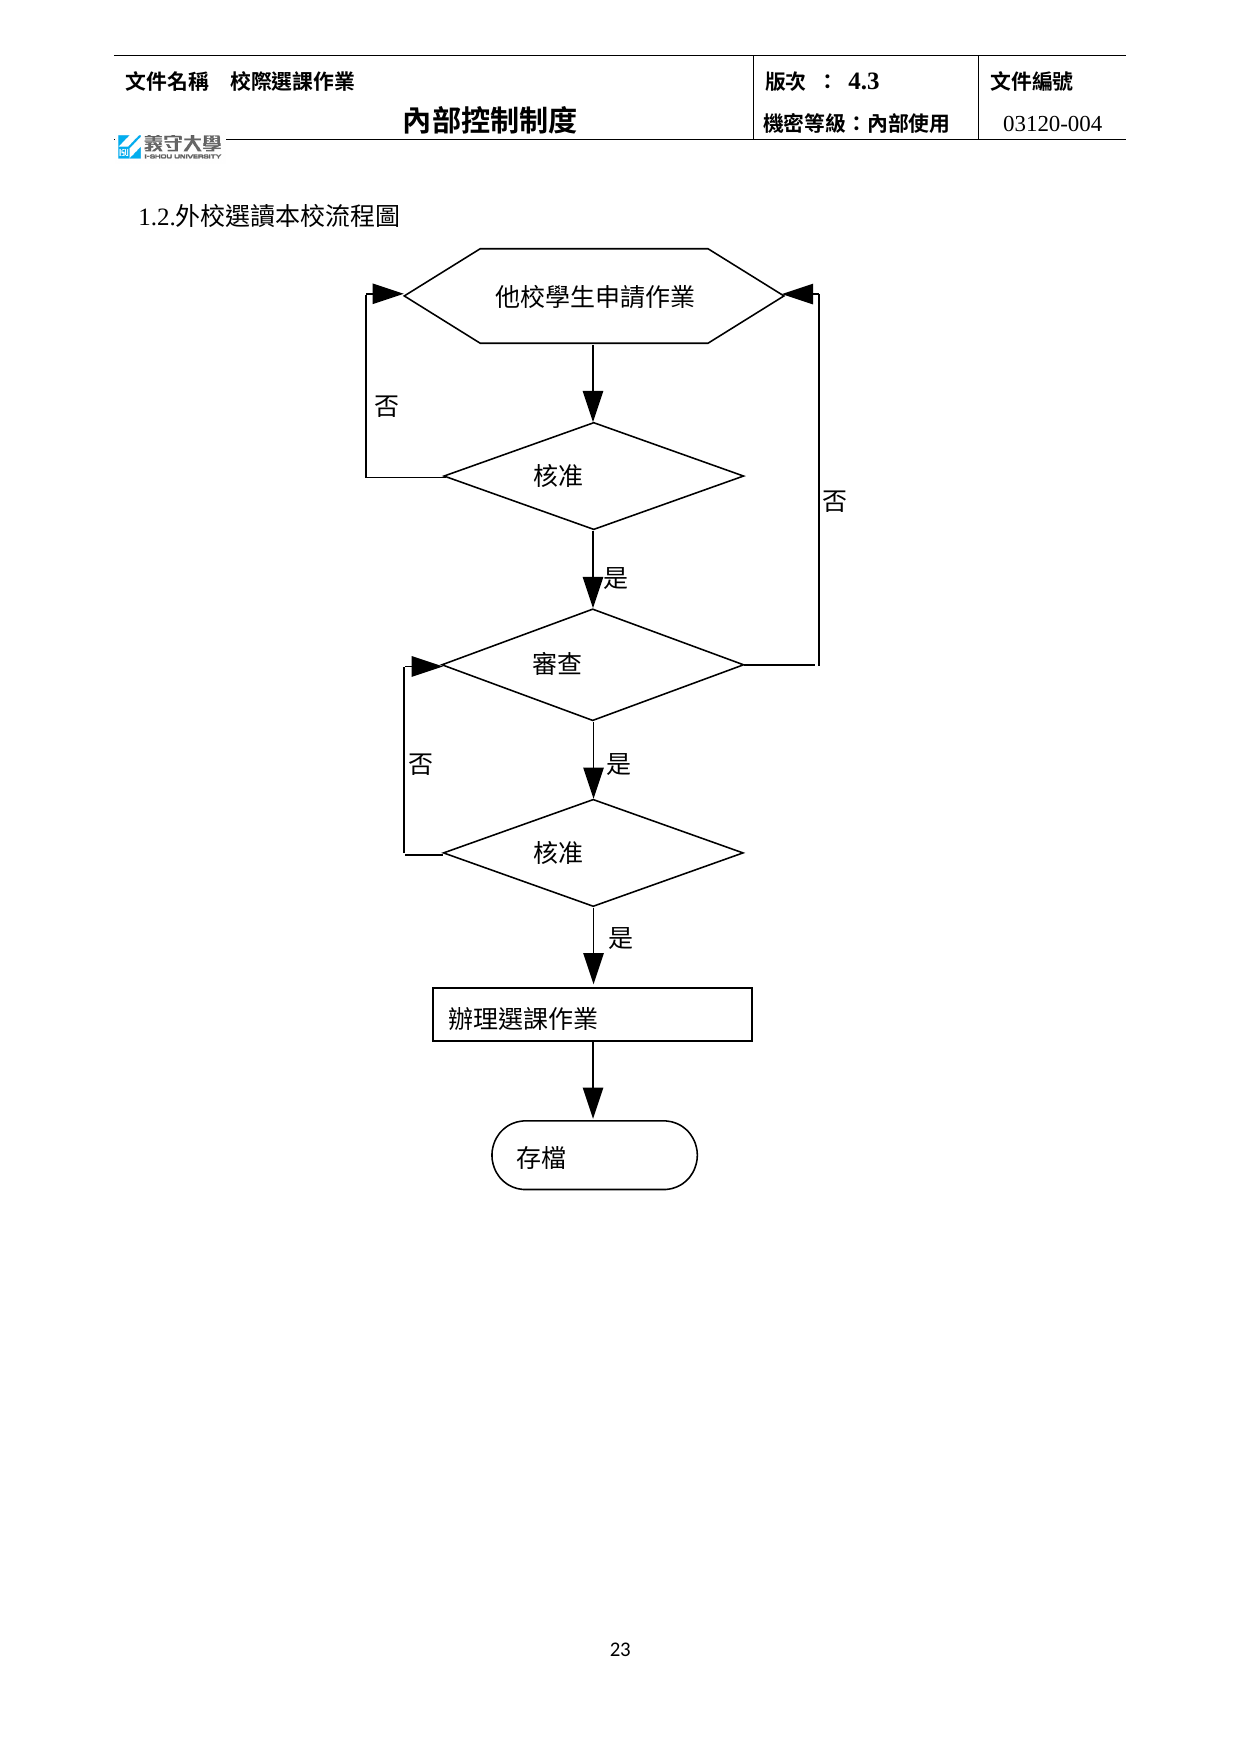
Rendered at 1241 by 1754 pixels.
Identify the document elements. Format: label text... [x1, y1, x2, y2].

text 1.2.外校選讀本校流程圖 [138, 196, 1122, 233]
